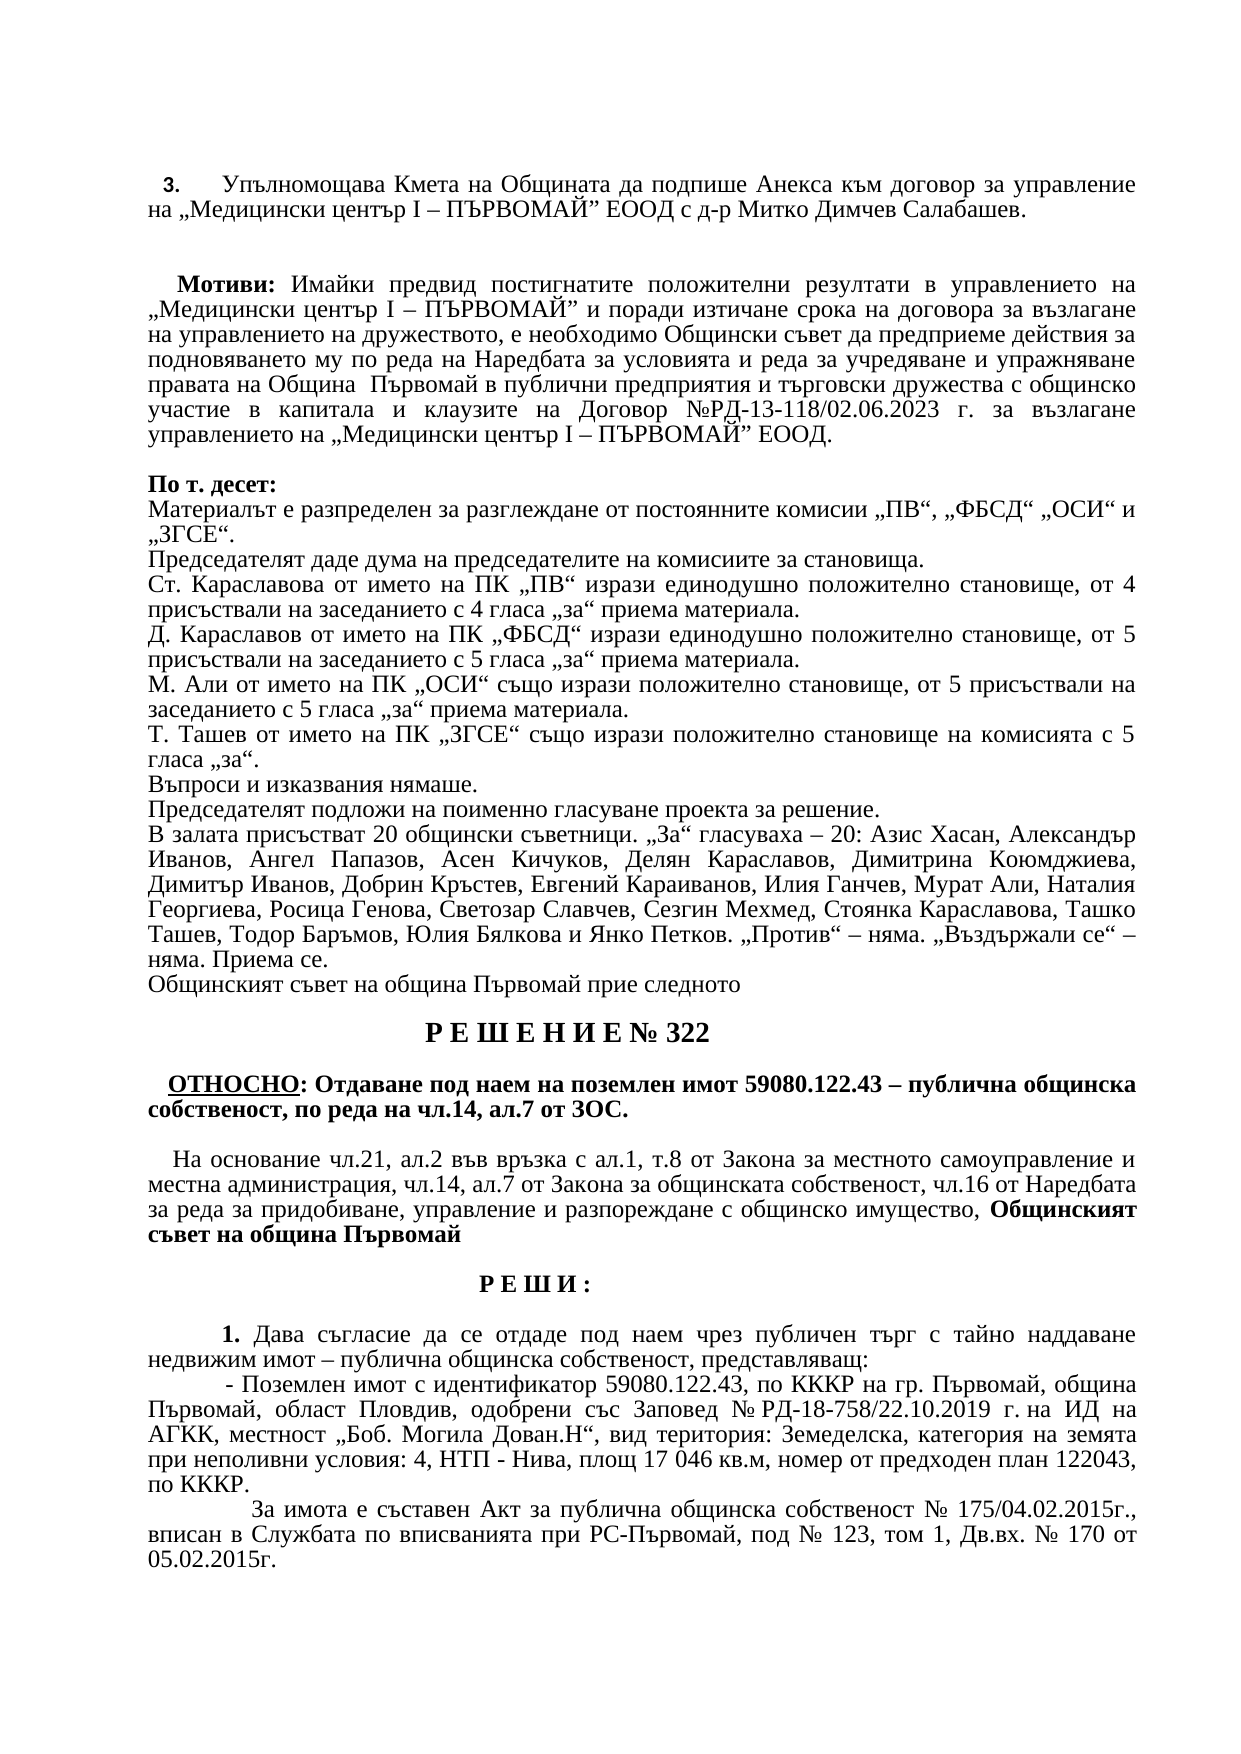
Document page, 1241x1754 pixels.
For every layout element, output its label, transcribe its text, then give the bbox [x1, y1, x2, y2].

text - Поземлен имот с идентификатор 59080.122.43, по КККР на гр. Първомай, община Първомай, област Пловдив, одобрени със Заповед № РД-18-758/22.10.2019 г. на ИД на АГКК, местност „Боб. Могила Дован.Н“, вид територия: Земеделска, категория на земята при неполивни условия: 4, НТП - Нива, площ 17 046 кв.м, номер от предходен план 122043, по КККР. [148, 1373, 1137, 1498]
text М. Али от името на ПК „ОСИ“ също изрази положително становище, от 5 присъствали на заседанието с 5 гласа „за“ приема материала. [148, 673, 1137, 723]
text 1. Дава съгласие да се отдаде под наем чрез публичен търг с тайно наддаване недвижим имот – публична общинска собственост, представляващ: [148, 1323, 1137, 1373]
text Материалът е разпределен за разглеждане от постоянните комисии „ПВ“, „ФБСД“ „ОСИ“ и „ЗГСЕ“. [148, 498, 1137, 548]
text Р Е Ш И : [148, 1273, 1137, 1298]
text Р Е Ш Е Н И Е № 322 [148, 1023, 1137, 1048]
text Въпроси и изказвания нямаше. [148, 773, 1137, 798]
text По т. десет: [148, 473, 1137, 498]
text За имота е съставен Акт за публична общинска собственост № 175/04.02.2015г., вписан в Службата по вписванията при РС-Първомай, под № 123, том 1, Дв.вх. № 170 от 05.02.2015г. [148, 1498, 1137, 1573]
text Ст. Караславова от името на ПК „ПВ“ изрази единодушно положително становище, от 4 присъствали на заседанието с 4 гласа „за“ приема материала. [148, 573, 1137, 623]
text Т. Ташев от името на ПК „ЗГСЕ“ също изрази положително становище на комисията с 5 гласа „за“. [148, 723, 1137, 773]
text Председателят подложи на поименно гласуване проекта за решение. [148, 798, 1137, 823]
text Д. Караславов от името на ПК „ФБСД“ изрази единодушно положително становище, от 5 присъствали на заседанието с 5 гласа „за“ приема материала. [148, 623, 1137, 673]
list Упълномощава Кмета на Общината да подпише Анекса към договор за управление на „Медицински център І – ПЪРВОМАЙ” ЕООД с д-р Митко Димчев Салабашев. [148, 173, 1137, 223]
text Мотиви: Имайки предвид постигнатите положителни резултати в управлението на „Медицински център І – ПЪРВОМАЙ” и поради изтичане срока на договора за възлагане на управлението на дружеството, е необходимо Общински съвет да предприеме действия за подновяването му по реда на Наредбата за условията и реда за учредяване и упражняване правата на Община Първомай в публични предприятия и търговски дружества с общинско участие в капитала и клаузите на Договор №РД-13-118/02.06.2023 г. за възлагане управлението на „Медицински център І – ПЪРВОМАЙ” ЕООД. [148, 273, 1137, 448]
text В залата присъстват 20 общински съветници. „За“ гласуваха – 20: Азис Хасан, Александър Иванов, Ангел Папазов, Асен Кичуков, Делян Караславов, Димитрина Коюмджиева, Димитър Иванов, Добрин Кръстев, Евгений Караиванов, Илия Ганчев, Мурат Али, Наталия Георгиева, Росица Генова, Светозар Славчев, Сезгин Мехмед, Стоянка Караславова, Ташко Ташев, Тодор Баръмов, Юлия Бялкова и Янко Петков. „Против“ – няма. „Въздържали се“ – няма. Приема се. [148, 823, 1137, 973]
text На основание чл.21, ал.2 във връзка с ал.1, т.8 от Закона за местното самоуправление и местна администрация, чл.14, ал.7 от Закона за общинската собственост, чл.16 от Наредбата за реда за придобиване, управление и разпореждане с общинско имущество, Общинският съвет на община Първомай [148, 1148, 1137, 1248]
text ОТНОСНО: Отдаване под наем на поземлен имот 59080.122.43 – публична общинска собственост, по реда на чл.14, ал.7 от ЗОС. [148, 1073, 1137, 1123]
text Председателят даде дума на председателите на комисиите за становища. [148, 548, 1137, 573]
text Общинският съвет на община Първомай прие следното [148, 973, 1137, 998]
